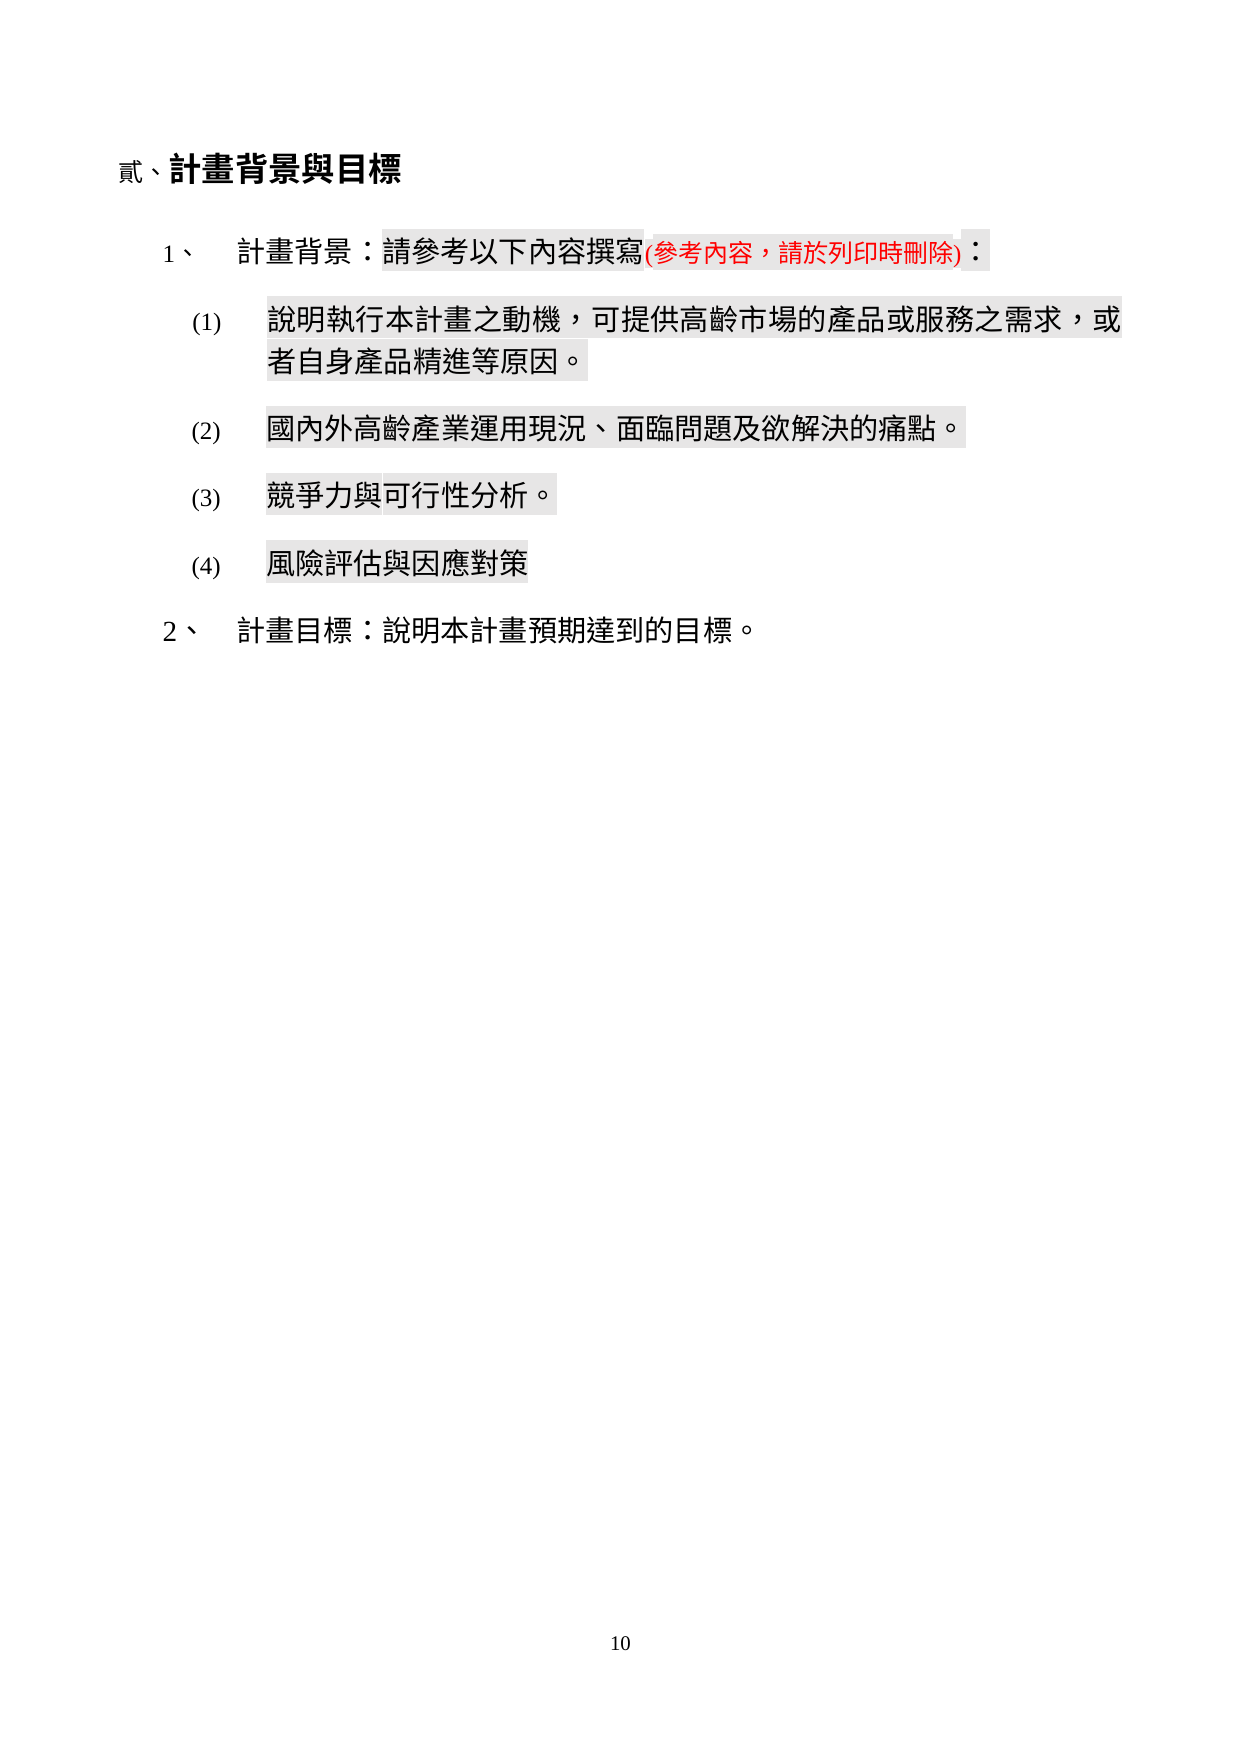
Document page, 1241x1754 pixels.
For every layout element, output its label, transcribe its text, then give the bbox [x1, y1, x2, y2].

list 計畫背景與目標 [118, 143, 1122, 191]
list 說明執行本計畫之動機，可提供高齡市場的產品或服務之需求，或者自身產品精進等原因。 [192, 296, 1122, 381]
list 風險評估與因應對策 [191, 540, 1122, 583]
list 計畫目標：說明本計畫預期達到的目標。 [162, 608, 1122, 650]
list 國內外高齡產業運用現況、面臨問題及欲解決的痛點。 [191, 406, 1122, 448]
list 計畫背景：請參考以下內容撰寫(參考內容，請於列印時刪除)： [162, 229, 1122, 271]
list 競爭力與可行性分析。 [191, 473, 1122, 515]
